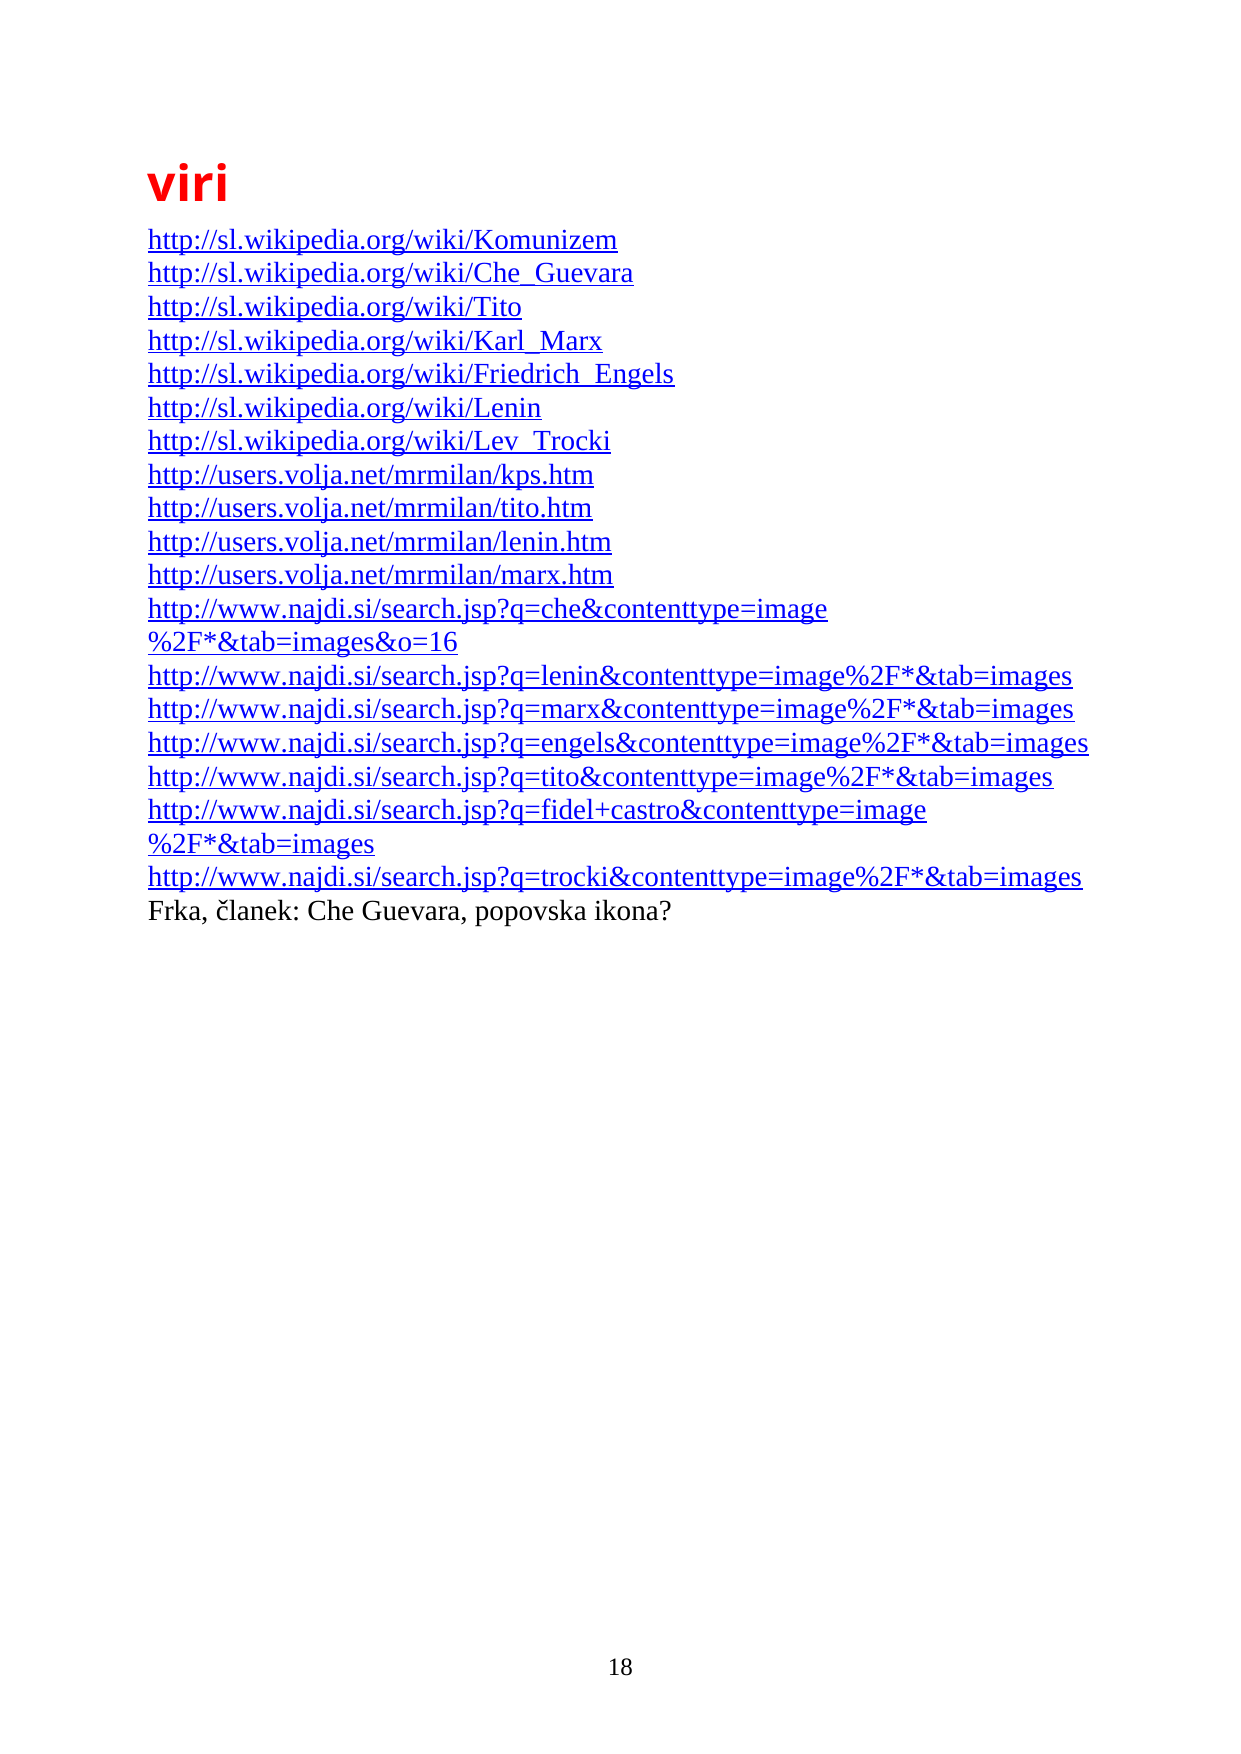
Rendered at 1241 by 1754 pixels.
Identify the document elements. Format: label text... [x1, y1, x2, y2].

text http://users.volja.net/mrmilan/kps.htm [148, 457, 1093, 490]
text http://sl.wikipedia.org/wiki/Friedrich_Engels [148, 356, 1093, 390]
subtitle viri [148, 148, 1093, 216]
text http://users.volja.net/mrmilan/lenin.htm [148, 524, 1093, 557]
text http://users.volja.net/mrmilan/marx.htm [148, 557, 1093, 591]
text http://sl.wikipedia.org/wiki/Tito [148, 289, 1093, 323]
text http://sl.wikipedia.org/wiki/Che_Guevara [148, 256, 1093, 289]
text http://www.najdi.si/search.jsp?q=che&contenttype=image%2F*&tab=images&o=16 [148, 591, 1093, 658]
text http://users.volja.net/mrmilan/tito.htm [148, 490, 1093, 524]
text http://sl.wikipedia.org/wiki/Lev_Trocki [148, 423, 1093, 457]
text http://www.najdi.si/search.jsp?q=marx&contenttype=image%2F*&tab=images [148, 692, 1093, 725]
text http://sl.wikipedia.org/wiki/Komunizem [148, 222, 1093, 256]
text http://sl.wikipedia.org/wiki/Lenin [148, 390, 1093, 423]
text http://www.najdi.si/search.jsp?q=engels&contenttype=image%2F*&tab=images [148, 725, 1093, 759]
text http://www.najdi.si/search.jsp?q=lenin&contenttype=image%2F*&tab=images [148, 658, 1093, 692]
text Frka, članek: Che Guevara, popovska ikona? [148, 893, 1093, 926]
text http://www.najdi.si/search.jsp?q=trocki&contenttype=image%2F*&tab=images [148, 859, 1093, 893]
text http://www.najdi.si/search.jsp?q=tito&contenttype=image%2F*&tab=images [148, 759, 1093, 792]
text http://sl.wikipedia.org/wiki/Karl_Marx [148, 323, 1093, 356]
text http://www.najdi.si/search.jsp?q=fidel+castro&contenttype=image%2F*&tab=images [148, 792, 1093, 859]
